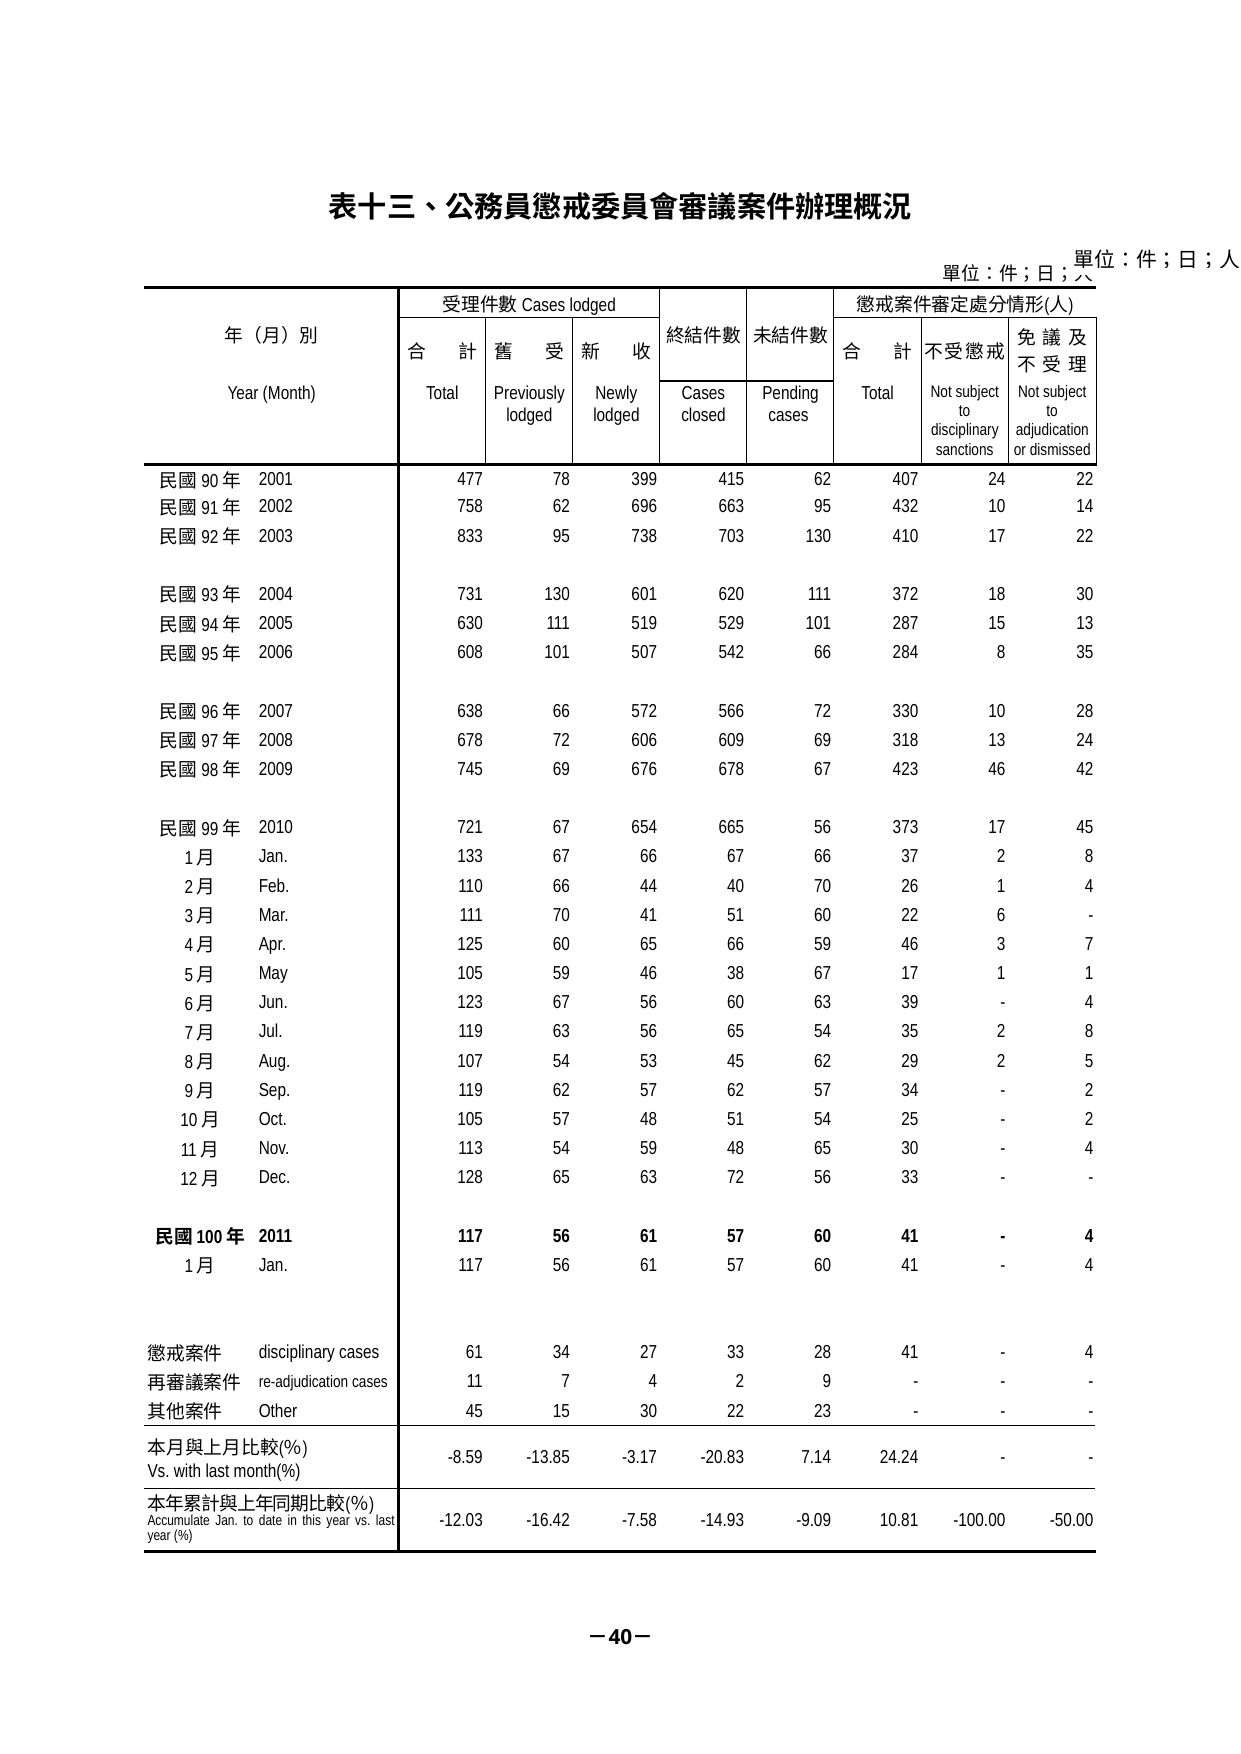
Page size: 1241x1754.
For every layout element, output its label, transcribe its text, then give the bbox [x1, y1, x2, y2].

table_cell 本月與上月比較(％) Vs. with last month(%) [144, 1426, 397, 1487]
table_cell 8 [1008, 842, 1096, 871]
table_cell -8.59 [400, 1426, 486, 1487]
table_cell 373 [834, 813, 921, 842]
table_cell 2月 [144, 871, 256, 900]
table_cell 合計 [400, 318, 485, 380]
table_cell 107 [400, 1046, 486, 1075]
table_cell 608 [400, 638, 486, 667]
table_cell 407 [834, 466, 921, 492]
table_cell 572 [573, 696, 660, 725]
table_cell - [921, 1367, 1008, 1396]
table_cell 4 [1008, 1338, 1096, 1367]
table_cell [400, 1279, 486, 1308]
table_cell - [921, 988, 1008, 1017]
table_cell - [921, 1075, 1008, 1104]
table_cell 2004 [256, 579, 397, 608]
table_cell 56 [486, 1250, 573, 1279]
table_cell [486, 783, 573, 812]
table_cell 606 [573, 725, 660, 754]
table_cell [921, 1279, 1008, 1308]
table_cell 111 [400, 900, 486, 929]
table_cell -20.83 [660, 1426, 747, 1487]
table_cell 56 [747, 1163, 834, 1192]
table_cell 432 [834, 492, 921, 521]
table_cell 654 [573, 813, 660, 842]
table_cell - [921, 1396, 1008, 1425]
table_cell 13 [921, 725, 1008, 754]
table_cell Jul. [256, 1017, 397, 1046]
table_cell 民國 99年 [144, 813, 256, 842]
table_cell 111 [486, 608, 573, 637]
table_cell [144, 1308, 256, 1337]
table_cell [256, 550, 397, 579]
table_cell [747, 1279, 834, 1308]
table_cell 7.14 [747, 1426, 834, 1487]
table_cell 懲戒案件 [144, 1338, 256, 1367]
table_cell - [1008, 1425, 1096, 1487]
table_cell 5月 [144, 958, 256, 987]
table_cell 78 [486, 466, 573, 492]
table_cell 民國 96年 [144, 696, 256, 725]
table_cell 67 [486, 988, 573, 1017]
table_cell Sep. [256, 1075, 397, 1104]
table_cell [747, 550, 834, 579]
table_cell [486, 1192, 573, 1221]
table_cell 不受懲戒 [922, 318, 1008, 380]
table_cell 免議及不受理 [1009, 318, 1096, 380]
table_cell [573, 783, 660, 812]
table_cell 507 [573, 638, 660, 667]
table_cell -9.09 [747, 1489, 834, 1550]
table_cell [486, 550, 573, 579]
table_cell 民國100年 [144, 1221, 256, 1250]
table_cell 54 [747, 1104, 834, 1133]
table_cell 2 [921, 1046, 1008, 1075]
table_cell Nov. [256, 1133, 397, 1162]
table_cell 28 [1008, 696, 1096, 725]
text 表十三、公務員懲戒委員會審議案件辦理概況 [1073, 235, 1240, 243]
table_cell 再審議案件 [144, 1367, 256, 1396]
table_cell 4 [573, 1367, 660, 1396]
table_cell [573, 1308, 660, 1337]
table_cell Mar. [256, 900, 397, 929]
table_cell Year (Month) [144, 380, 397, 462]
table_cell 130 [747, 521, 834, 550]
table_cell [256, 667, 397, 696]
table_cell [400, 550, 486, 579]
table_cell 65 [486, 1163, 573, 1192]
table_cell [144, 667, 256, 696]
table_cell 101 [747, 608, 834, 637]
table_cell 3月 [144, 900, 256, 929]
table_header 年（月）別 [144, 289, 397, 380]
table_cell - [921, 1338, 1008, 1367]
table_cell 41 [834, 1221, 921, 1250]
table_cell 46 [921, 754, 1008, 783]
table_cell 66 [486, 871, 573, 900]
table_cell 105 [400, 958, 486, 987]
table_cell May [256, 958, 397, 987]
table_cell 410 [834, 521, 921, 550]
table_cell [400, 1308, 486, 1337]
table_cell [486, 1279, 573, 1308]
table_cell 66 [573, 842, 660, 871]
table_cell 40 [660, 871, 747, 900]
table_cell Jun. [256, 988, 397, 1017]
table_cell 5 [1008, 1046, 1096, 1075]
table_cell - [834, 1396, 921, 1425]
table_cell 696 [573, 492, 660, 521]
table_cell Other [256, 1396, 397, 1425]
table_cell -14.93 [660, 1489, 747, 1550]
table_cell 62 [486, 492, 573, 521]
table_cell 30 [573, 1396, 660, 1425]
table_cell -100.00 [921, 1489, 1008, 1550]
table_cell [573, 1192, 660, 1221]
table_cell 66 [747, 638, 834, 667]
table_cell - [921, 1163, 1008, 1192]
table_cell 51 [660, 1104, 747, 1133]
table_cell 46 [834, 929, 921, 958]
table_cell -16.42 [486, 1489, 573, 1550]
table_cell 26 [834, 871, 921, 900]
table_cell 1 [921, 871, 1008, 900]
table_cell 56 [486, 1221, 573, 1250]
table_cell 66 [660, 929, 747, 958]
table_cell 287 [834, 608, 921, 637]
table_cell Feb. [256, 871, 397, 900]
table_cell [400, 667, 486, 696]
table_cell 4 [1008, 1221, 1096, 1250]
table_cell [573, 667, 660, 696]
table_cell 54 [486, 1046, 573, 1075]
table_cell 11 [400, 1367, 486, 1396]
table_cell - [1008, 1163, 1096, 1192]
table_cell 34 [834, 1075, 921, 1104]
table_cell 61 [573, 1221, 660, 1250]
table_cell 66 [747, 842, 834, 871]
table_cell [144, 1279, 256, 1308]
table_cell 8月 [144, 1046, 256, 1075]
table_cell 745 [400, 754, 486, 783]
table_cell 54 [486, 1133, 573, 1162]
table_cell 69 [486, 754, 573, 783]
table_cell 72 [660, 1163, 747, 1192]
table_cell 59 [486, 958, 573, 987]
table_cell 65 [660, 1017, 747, 1046]
table_header 未結件數 [747, 289, 833, 380]
table_cell 1 [1008, 958, 1096, 987]
table_cell - [834, 1367, 921, 1396]
table_cell 57 [660, 1221, 747, 1250]
table_cell 7 [486, 1367, 573, 1396]
table_cell -12.03 [400, 1489, 486, 1550]
table_cell [256, 1192, 397, 1221]
table_cell 8 [1008, 1017, 1096, 1046]
table_cell 22 [834, 900, 921, 929]
table_cell 67 [747, 754, 834, 783]
table_cell 60 [486, 929, 573, 958]
table_cell [747, 667, 834, 696]
table_cell 62 [486, 1075, 573, 1104]
table_cell 72 [747, 696, 834, 725]
table_cell [256, 1308, 397, 1337]
table_cell Apr. [256, 929, 397, 958]
table_cell 45 [1008, 813, 1096, 842]
table_cell -13.85 [486, 1426, 573, 1487]
table_cell 17 [921, 521, 1008, 550]
table_cell 678 [400, 725, 486, 754]
table_cell 54 [747, 1017, 834, 1046]
table_cell -50.00 [1008, 1488, 1096, 1550]
table_cell 2010 [256, 813, 397, 842]
table_cell 56 [573, 988, 660, 1017]
table_cell 48 [573, 1104, 660, 1133]
table_cell 111 [747, 579, 834, 608]
table_cell Oct. [256, 1104, 397, 1133]
table_cell 117 [400, 1250, 486, 1279]
table_cell 舊受 [486, 318, 572, 380]
table_cell [1008, 1279, 1096, 1308]
table_cell 9月 [144, 1075, 256, 1104]
table_cell 35 [834, 1017, 921, 1046]
table_cell 45 [660, 1046, 747, 1075]
table_cell 2 [1008, 1075, 1096, 1104]
table_cell [400, 1192, 486, 1221]
table_cell 4 [1008, 988, 1096, 1017]
table_cell 67 [486, 842, 573, 871]
table_cell [834, 1192, 921, 1221]
table_cell 128 [400, 1163, 486, 1192]
table_cell [256, 1279, 397, 1308]
table_cell 67 [486, 813, 573, 842]
table_cell [144, 1192, 256, 1221]
table_cell 4 [1008, 1250, 1096, 1279]
table_cell Aug. [256, 1046, 397, 1075]
table_cell 33 [834, 1163, 921, 1192]
table_cell 新收 [573, 318, 659, 380]
table_cell 67 [660, 842, 747, 871]
table_cell 4月 [144, 929, 256, 958]
table_cell 372 [834, 579, 921, 608]
table_cell 14 [1008, 492, 1096, 521]
table_cell 37 [834, 842, 921, 871]
table_cell [834, 783, 921, 812]
table_cell 22 [1008, 521, 1096, 550]
table_cell 57 [660, 1250, 747, 1279]
table_cell 10月 [144, 1104, 256, 1133]
table_cell re-adjudication cases [256, 1367, 397, 1396]
table_cell 609 [660, 725, 747, 754]
table_cell 95 [486, 521, 573, 550]
table_cell - [921, 1133, 1008, 1162]
table_cell 41 [834, 1250, 921, 1279]
table_cell Cases closed [660, 382, 746, 462]
table_cell [1008, 667, 1096, 696]
table_cell 758 [400, 492, 486, 521]
table_cell [486, 667, 573, 696]
table_cell 9 [747, 1367, 834, 1396]
table_cell 10 [921, 696, 1008, 725]
table_cell 566 [660, 696, 747, 725]
table_cell [400, 783, 486, 812]
table_cell 119 [400, 1075, 486, 1104]
table_cell [747, 1308, 834, 1337]
table_cell 330 [834, 696, 921, 725]
table_cell [256, 783, 397, 812]
table_cell 529 [660, 608, 747, 637]
table_cell 125 [400, 929, 486, 958]
table_header 懲戒案件審定處分情形(人) [834, 289, 1096, 317]
table_cell 4 [1008, 871, 1096, 900]
table_cell [921, 1192, 1008, 1221]
table_cell [834, 550, 921, 579]
table_cell 3 [921, 929, 1008, 958]
table_cell 70 [486, 900, 573, 929]
table_cell 133 [400, 842, 486, 871]
table_cell 民國 92年 [144, 521, 256, 550]
table_cell 18 [921, 579, 1008, 608]
table_cell 10.81 [834, 1489, 921, 1550]
table_cell 15 [486, 1396, 573, 1425]
table_cell [1008, 783, 1096, 812]
table_cell 23 [747, 1396, 834, 1425]
table_cell [660, 1308, 747, 1337]
table_cell 24 [921, 466, 1008, 492]
table_cell [921, 783, 1008, 812]
table_cell 11月 [144, 1133, 256, 1162]
table_cell 62 [747, 466, 834, 492]
table_cell 28 [747, 1338, 834, 1367]
table_cell 415 [660, 466, 747, 492]
table_cell 2005 [256, 608, 397, 637]
table_cell [573, 1279, 660, 1308]
table_cell 542 [660, 638, 747, 667]
text 表十三、公務員懲戒委員會審議案件辦理概況 [1073, 268, 1240, 275]
table_cell Not subject to disciplinary sanctions [922, 380, 1008, 462]
table_cell 13 [1008, 608, 1096, 637]
table_cell 1月 [144, 842, 256, 871]
table_cell 45 [400, 1396, 486, 1425]
table_cell Total [400, 380, 485, 462]
table_cell 66 [486, 696, 573, 725]
table_cell 其他案件 [144, 1396, 256, 1425]
table_cell 65 [747, 1133, 834, 1162]
table_cell 17 [834, 958, 921, 987]
table_cell 12月 [144, 1163, 256, 1192]
table_cell 24 [1008, 725, 1096, 754]
table_cell 678 [660, 754, 747, 783]
table_cell 1 [921, 958, 1008, 987]
table_cell 39 [834, 988, 921, 1017]
table_cell 22 [1008, 466, 1096, 492]
table_cell 34 [486, 1338, 573, 1367]
table_cell 4 [1008, 1133, 1096, 1162]
table_cell Previously lodged [486, 380, 572, 462]
table_cell 2007 [256, 696, 397, 725]
table_cell 105 [400, 1104, 486, 1133]
table_cell 57 [486, 1104, 573, 1133]
table_cell 721 [400, 813, 486, 842]
table_cell [921, 667, 1008, 696]
table_cell 41 [834, 1338, 921, 1367]
table_cell 60 [747, 1250, 834, 1279]
text 表十三、公務員懲戒委員會審議案件辦理概況 [148, 183, 1092, 225]
table_cell 72 [486, 725, 573, 754]
table_cell 6 [921, 900, 1008, 929]
table_cell 57 [747, 1075, 834, 1104]
table_cell 65 [573, 929, 660, 958]
table_cell 620 [660, 579, 747, 608]
table_cell [834, 1279, 921, 1308]
table_cell 399 [573, 466, 660, 492]
table_cell 676 [573, 754, 660, 783]
table_cell Dec. [256, 1163, 397, 1192]
table_cell - [1008, 900, 1096, 929]
table_cell 27 [573, 1338, 660, 1367]
table_cell 67 [747, 958, 834, 987]
text 單位：件；日；人 [148, 259, 1092, 286]
table_cell - [1008, 1367, 1096, 1396]
table_cell [144, 783, 256, 812]
table_cell Not subject to adjudication or dismissed [1009, 380, 1096, 462]
table_cell 833 [400, 521, 486, 550]
table_cell 民國 90年 [144, 466, 256, 492]
table_cell Pending cases [747, 382, 833, 462]
table_cell 731 [400, 579, 486, 608]
table_cell 22 [660, 1396, 747, 1425]
table_cell [660, 550, 747, 579]
table_cell 2 [921, 842, 1008, 871]
table_cell 2003 [256, 521, 397, 550]
table_cell 601 [573, 579, 660, 608]
table_cell 2006 [256, 638, 397, 667]
table_cell [486, 1308, 573, 1337]
table_cell 7 [1008, 929, 1096, 958]
table_cell 95 [747, 492, 834, 521]
table_cell [144, 550, 256, 579]
table_cell 2002 [256, 492, 397, 521]
table_cell 51 [660, 900, 747, 929]
table_cell 7月 [144, 1017, 256, 1046]
table_cell Jan. [256, 842, 397, 871]
table_cell 61 [573, 1250, 660, 1279]
table_cell 46 [573, 958, 660, 987]
table_cell 民國 93年 [144, 579, 256, 608]
table_cell 25 [834, 1104, 921, 1133]
table_cell [573, 550, 660, 579]
table_cell - [921, 1104, 1008, 1133]
table_cell [747, 783, 834, 812]
table_cell 113 [400, 1133, 486, 1162]
table_cell 69 [747, 725, 834, 754]
table_cell 2 [660, 1367, 747, 1396]
table_cell [747, 1192, 834, 1221]
table_cell 53 [573, 1046, 660, 1075]
table_cell [834, 667, 921, 696]
table_cell 61 [400, 1338, 486, 1367]
table_cell 284 [834, 638, 921, 667]
table_cell 665 [660, 813, 747, 842]
table_cell 70 [747, 871, 834, 900]
table_cell Total [834, 380, 921, 462]
table_cell 24.24 [834, 1426, 921, 1487]
table_cell [1008, 550, 1096, 579]
table_cell 民國 94年 [144, 608, 256, 637]
table_cell 44 [573, 871, 660, 900]
table_cell 62 [747, 1046, 834, 1075]
table_cell 110 [400, 871, 486, 900]
table_cell [660, 667, 747, 696]
table_cell 638 [400, 696, 486, 725]
table_cell - [921, 1221, 1008, 1250]
table_cell 56 [573, 1017, 660, 1046]
table_cell 本年累計與上年同期比較(％) Accumulate Jan. to date in this year vs. last year (%) [144, 1489, 397, 1550]
table_cell 117 [400, 1221, 486, 1250]
table_cell 民國 97年 [144, 725, 256, 754]
table_cell [921, 1308, 1008, 1337]
table_cell 29 [834, 1046, 921, 1075]
table_cell Jan. [256, 1250, 397, 1279]
table_cell [660, 783, 747, 812]
table_cell 民國 98年 [144, 754, 256, 783]
table_cell 民國 95年 [144, 638, 256, 667]
table_cell 318 [834, 725, 921, 754]
table_cell 59 [573, 1133, 660, 1162]
table_header 受理件數 Cases lodged [400, 289, 659, 317]
table_header 終結件數 [660, 289, 746, 380]
table_cell 民國 91年 [144, 492, 256, 521]
table_cell 663 [660, 492, 747, 521]
table_cell 123 [400, 988, 486, 1017]
table_cell 30 [1008, 579, 1096, 608]
table_cell 59 [747, 929, 834, 958]
table_cell - [1008, 1396, 1096, 1425]
table_cell [660, 1279, 747, 1308]
table_cell 42 [1008, 754, 1096, 783]
table_cell 30 [834, 1133, 921, 1162]
table_cell [921, 550, 1008, 579]
table_cell 60 [747, 900, 834, 929]
table_cell -7.58 [573, 1489, 660, 1550]
table_cell 56 [747, 813, 834, 842]
table_cell 63 [573, 1163, 660, 1192]
table_cell 15 [921, 608, 1008, 637]
table_cell 17 [921, 813, 1008, 842]
table_cell 60 [747, 1221, 834, 1250]
text 單位：件；日；人 [1073, 243, 1240, 268]
table_cell 130 [486, 579, 573, 608]
table_cell [834, 1308, 921, 1337]
table_cell [660, 1192, 747, 1221]
table_cell 119 [400, 1017, 486, 1046]
table_cell 合計 [834, 318, 921, 380]
table_cell 41 [573, 900, 660, 929]
table_cell 2 [1008, 1104, 1096, 1133]
table_cell 1月 [144, 1250, 256, 1279]
table_cell [1008, 1308, 1096, 1337]
table_cell Newly lodged [573, 380, 659, 462]
table_cell 2011 [256, 1221, 397, 1250]
table_cell 519 [573, 608, 660, 637]
table_cell disciplinary cases [256, 1338, 397, 1367]
table_cell 35 [1008, 638, 1096, 667]
table_cell 2008 [256, 725, 397, 754]
table_cell 423 [834, 754, 921, 783]
table_cell 703 [660, 521, 747, 550]
table_cell 38 [660, 958, 747, 987]
table_cell 630 [400, 608, 486, 637]
table_cell 2 [921, 1017, 1008, 1046]
table_cell 60 [660, 988, 747, 1017]
table_cell 8 [921, 638, 1008, 667]
table_cell 2001 [256, 466, 397, 492]
table_cell 477 [400, 466, 486, 492]
table_cell 62 [660, 1075, 747, 1104]
table_cell - [921, 1250, 1008, 1279]
table_cell 10 [921, 492, 1008, 521]
table_cell 101 [486, 638, 573, 667]
table_cell 738 [573, 521, 660, 550]
table_cell 63 [486, 1017, 573, 1046]
table_cell - [921, 1426, 1008, 1487]
table_cell -3.17 [573, 1426, 660, 1487]
table_cell 63 [747, 988, 834, 1017]
table_cell [1008, 1192, 1096, 1221]
table_cell 6月 [144, 988, 256, 1017]
table_cell 2009 [256, 754, 397, 783]
table_cell 33 [660, 1338, 747, 1367]
table_cell 48 [660, 1133, 747, 1162]
table_cell 57 [573, 1075, 660, 1104]
